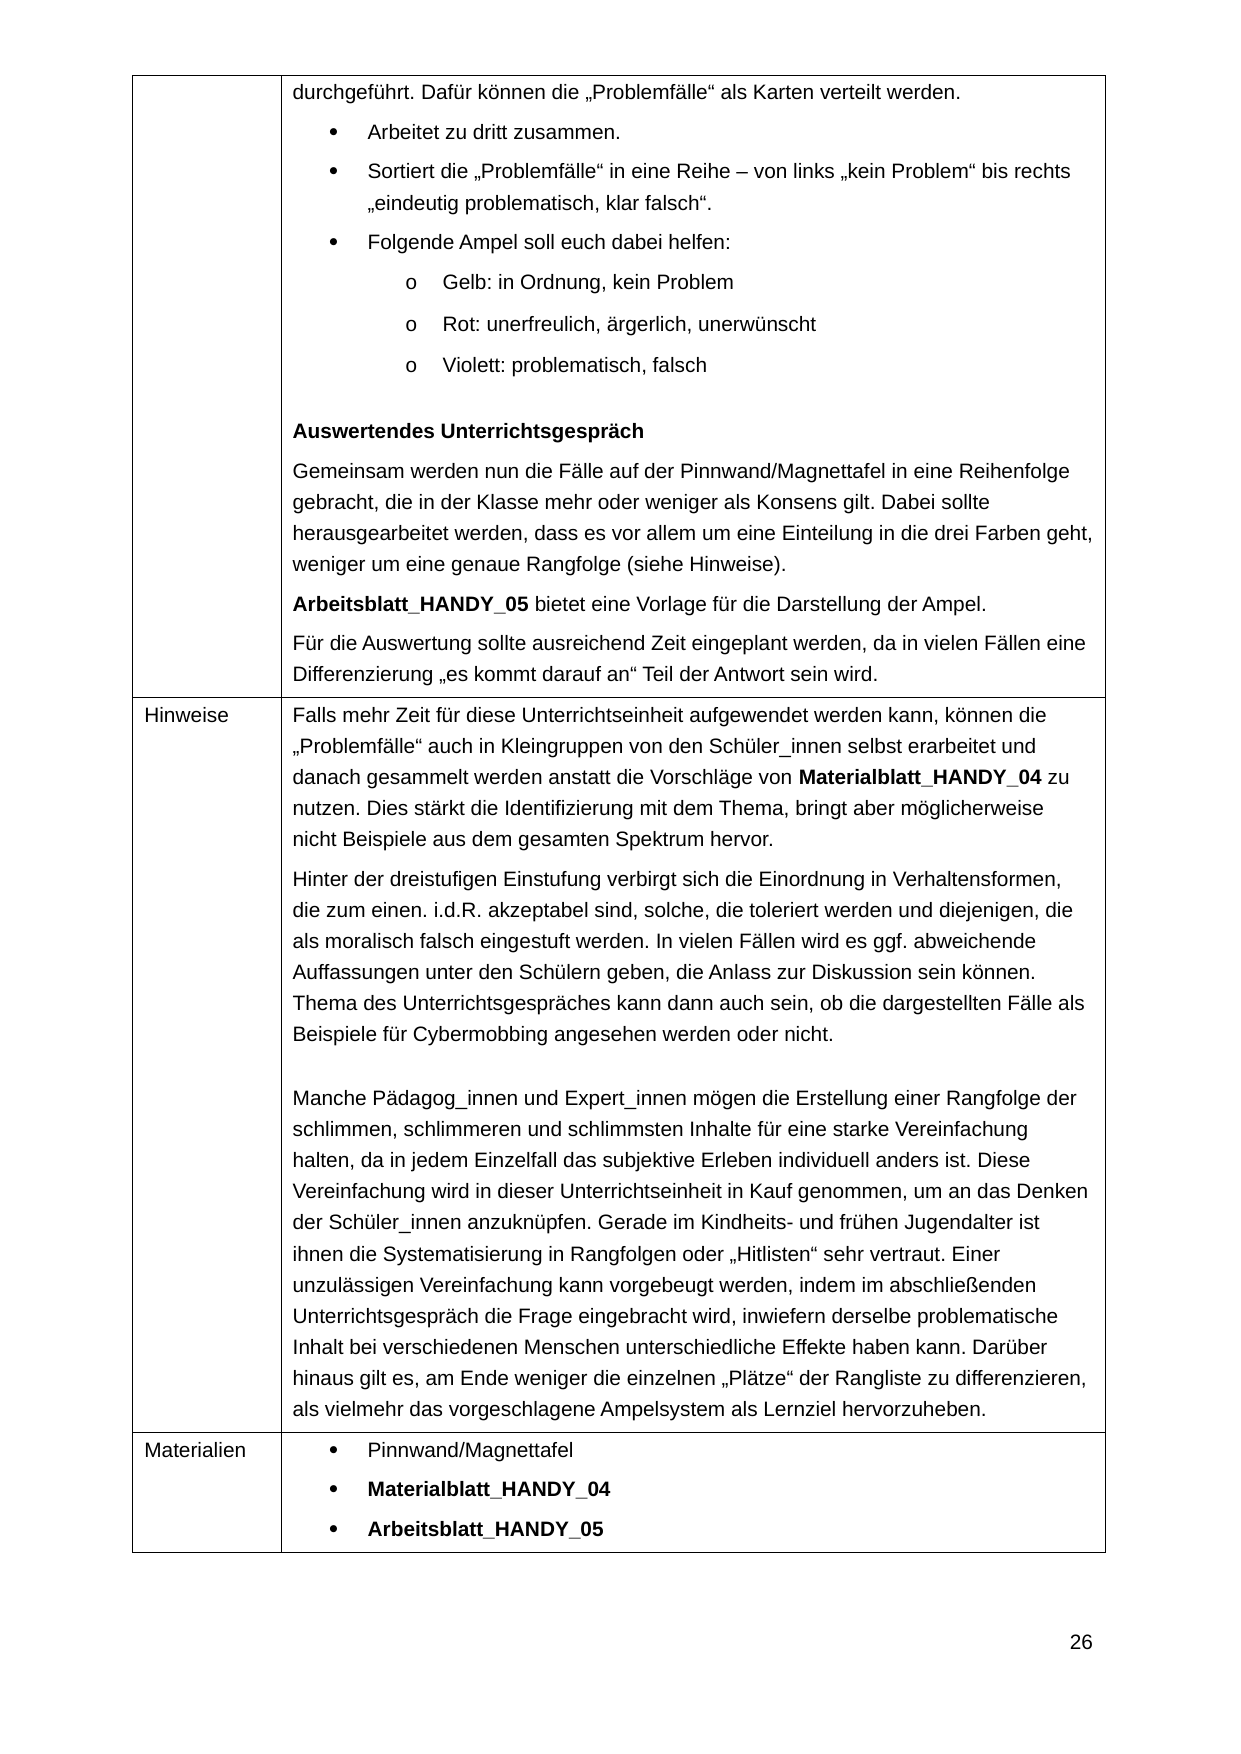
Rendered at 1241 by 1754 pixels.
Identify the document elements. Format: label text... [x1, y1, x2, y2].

table_cell [133, 76, 281, 697]
table_cell Pinnwand/Magnettafel Materialblatt_HANDY_04 Arbeitsblatt_HANDY_05 [282, 1433, 1105, 1552]
table_cell Materialien [133, 1433, 281, 1552]
table_cell Falls mehr Zeit für diese Unterrichtseinheit aufgewendet werden kann, können die „Problemfälle“ auch in Kleingruppen von den Schüler_innen selbst erarbeitet und danach gesammelt werden anstatt die Vorschläge von Materialblatt_HANDY_04 zu nutzen. Dies stärkt die Identifizierung mit dem Thema, bringt aber möglicherweise nicht Beispiele aus dem gesamten Spektrum hervor. Hinter der dreistufigen Einstufung verbirgt sich die Einordnung in Verhaltensformen, die zum einen. i.d.R. akzeptabel sind, solche, die toleriert werden und diejenigen, die als moralisch falsch eingestuft werden. In vielen Fällen wird es ggf. abweichende Auffassungen unter den Schülern geben, die Anlass zur Diskussion sein können. Thema des Unterrichtsgespräches kann dann auch sein, ob die dargestellten Fälle als Beispiele für Cybermobbing angesehen werden oder nicht. Manche Pädagog_innen und Expert_innen mögen die Erstellung einer Rangfolge der schlimmen, schlimmeren und schlimmsten Inhalte für eine starke Vereinfachung halten, da in jedem Einzelfall das subjektive Erleben individuell anders ist. Diese Vereinfachung wird in dieser Unterrichtseinheit in Kauf genommen, um an das Denken der Schüler_innen anzuknüpfen. Gerade im Kindheits- und frühen Jugendalter ist ihnen die Systematisierung in Rangfolgen oder „Hitlisten“ sehr vertraut. Einer unzulässigen Vereinfachung kann vorgebeugt werden, indem im abschließenden Unterrichtsgespräch die Frage eingebracht wird, inwiefern derselbe problematische Inhalt bei verschiedenen Menschen unterschiedliche Effekte haben kann. Darüber hinaus gilt es, am Ende weniger die einzelnen „Plätze“ der Rangliste zu differenzieren, als vielmehr das vorgeschlagene Ampelsystem als Lernziel hervorzuheben. [282, 698, 1105, 1432]
table_cell Hinweise [133, 698, 281, 1432]
table_cell durchgeführt. Dafür können die „Problemfälle“ als Karten verteilt werden. Arbeitet zu dritt zusammen. Sortiert die „Problemfälle“ in eine Reihe – von links „kein Problem“ bis rechts „eindeutig problematisch, klar falsch“. Folgende Ampel soll euch dabei helfen: Gelb: in Ordnung, kein Problem Rot: unerfreulich, ärgerlich, unerwünscht Violett: problematisch, falsch Auswertendes Unterrichtsgespräch Gemeinsam werden nun die Fälle auf der Pinnwand/Magnettafel in eine Reihenfolge gebracht, die in der Klasse mehr oder weniger als Konsens gilt. Dabei sollte herausgearbeitet werden, dass es vor allem um eine Einteilung in die drei Farben geht, weniger um eine genaue Rangfolge (siehe Hinweise). Arbeitsblatt_HANDY_05 bietet eine Vorlage für die Darstellung der Ampel. Für die Auswertung sollte ausreichend Zeit eingeplant werden, da in vielen Fällen eine Differenzierung „es kommt darauf an“ Teil der Antwort sein wird. [282, 76, 1105, 697]
